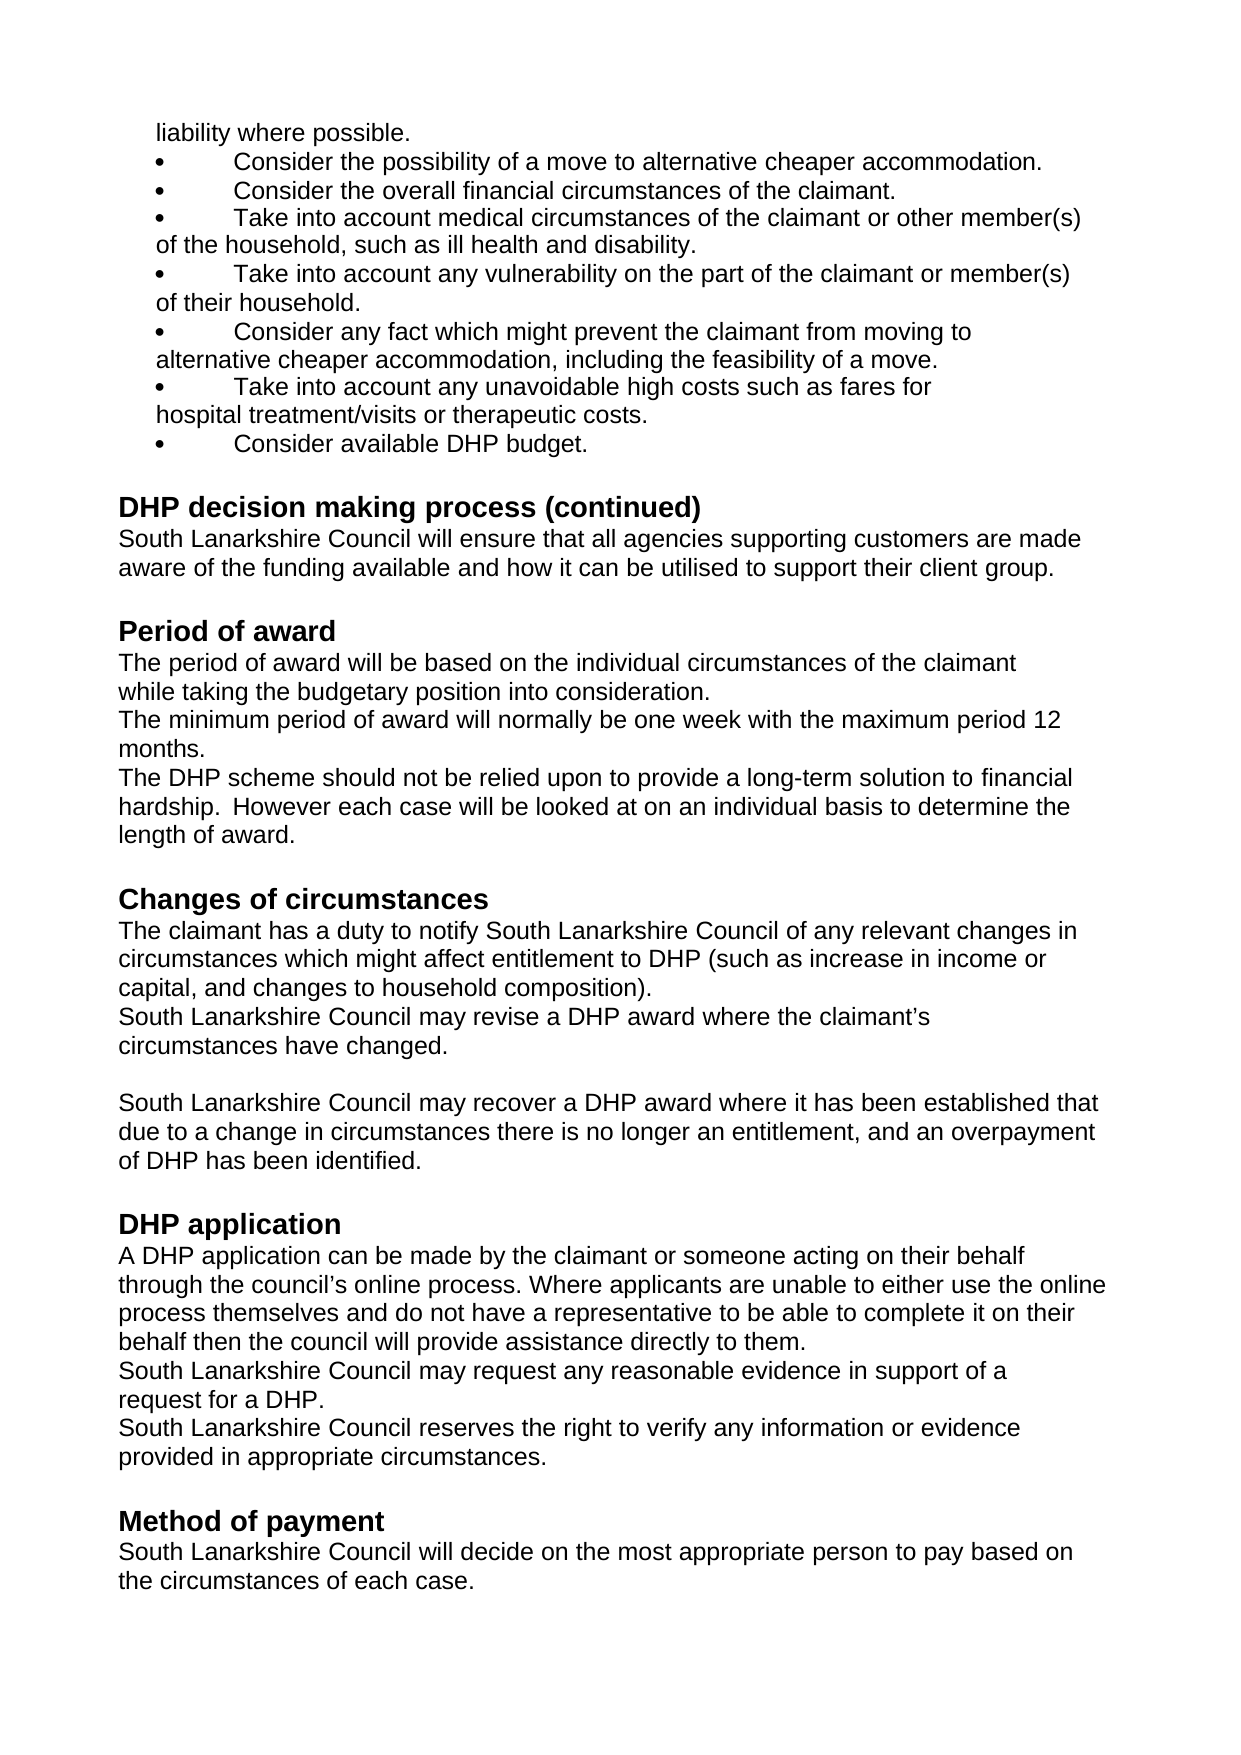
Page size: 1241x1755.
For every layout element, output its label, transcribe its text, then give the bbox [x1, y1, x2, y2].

text A DHP application can be made by the claimant or someone acting on their behalf through the council’s online process. Where applicants are unable to either use the online process themselves and do not have a representative to be able to complete it on their behalf then the council will provide assistance directly to them. [118, 1241, 1116, 1356]
text The claimant has a duty to notify South Lanarkshire Council of any relevant changes in circumstances which might affect entitlement to DHP (such as increase in income or capital, and changes to household composition). [118, 916, 1110, 1002]
list Consider available DHP budget. [156, 429, 1122, 457]
text The DHP scheme should not be relied upon to provide a long-term solution to financial hardship. However each case will be looked at on an individual basis to determine the length of award. [118, 763, 1074, 849]
text The period of award will be based on the individual circumstances of the claimant while taking the budgetary position into consideration. [118, 648, 1078, 705]
text South Lanarkshire Council may recover a DHP award where it has been established that due to a change in circumstances there is no longer an entitlement, and an overpayment of DHP has been identified. [118, 1088, 1108, 1174]
subtitle DHP application [118, 1207, 1122, 1241]
list Take into account medical circumstances of the claimant or other member(s) of the household, such as ill health and disability. [156, 204, 1095, 259]
list liability where possible. [156, 118, 1069, 147]
text South Lanarkshire Council will decide on the most appropriate person to pay based on the circumstances of each case. [118, 1537, 1098, 1595]
list Consider any fact which might prevent the claimant from moving to alternative cheaper accommodation, including the feasibility of a move. [156, 317, 1081, 374]
subtitle Method of payment [118, 1504, 1122, 1537]
list Take into account any vulnerability on the part of the claimant or member(s) of their household. [156, 259, 1085, 317]
text South Lanarkshire Council may request any reasonable evidence in support of a request for a DHP. [118, 1356, 1069, 1413]
text South Lanarkshire Council reserves the right to verify any information or evidence provided in appropriate circumstances. [118, 1413, 1082, 1471]
subtitle DHP decision making process (continued) [118, 490, 1122, 524]
subtitle Period of award [118, 614, 1122, 648]
text South Lanarkshire Council may revise a DHP award where the claimant’s circumstances have changed. [118, 1002, 999, 1059]
list Take into account any unavoidable high costs such as fares for hospital treatment/visits or therapeutic costs. [156, 374, 1018, 429]
subtitle Changes of circumstances [118, 882, 1122, 916]
list Consider the possibility of a move to alternative cheaper accommodation. [156, 147, 1122, 176]
list Consider the overall financial circumstances of the claimant. [156, 176, 1122, 204]
text South Lanarkshire Council will ensure that all agencies supporting customers are made aware of the funding available and how it can be utilised to support their client group. [118, 524, 1106, 581]
text The minimum period of award will normally be one week with the maximum period 12 months. [118, 705, 1119, 763]
